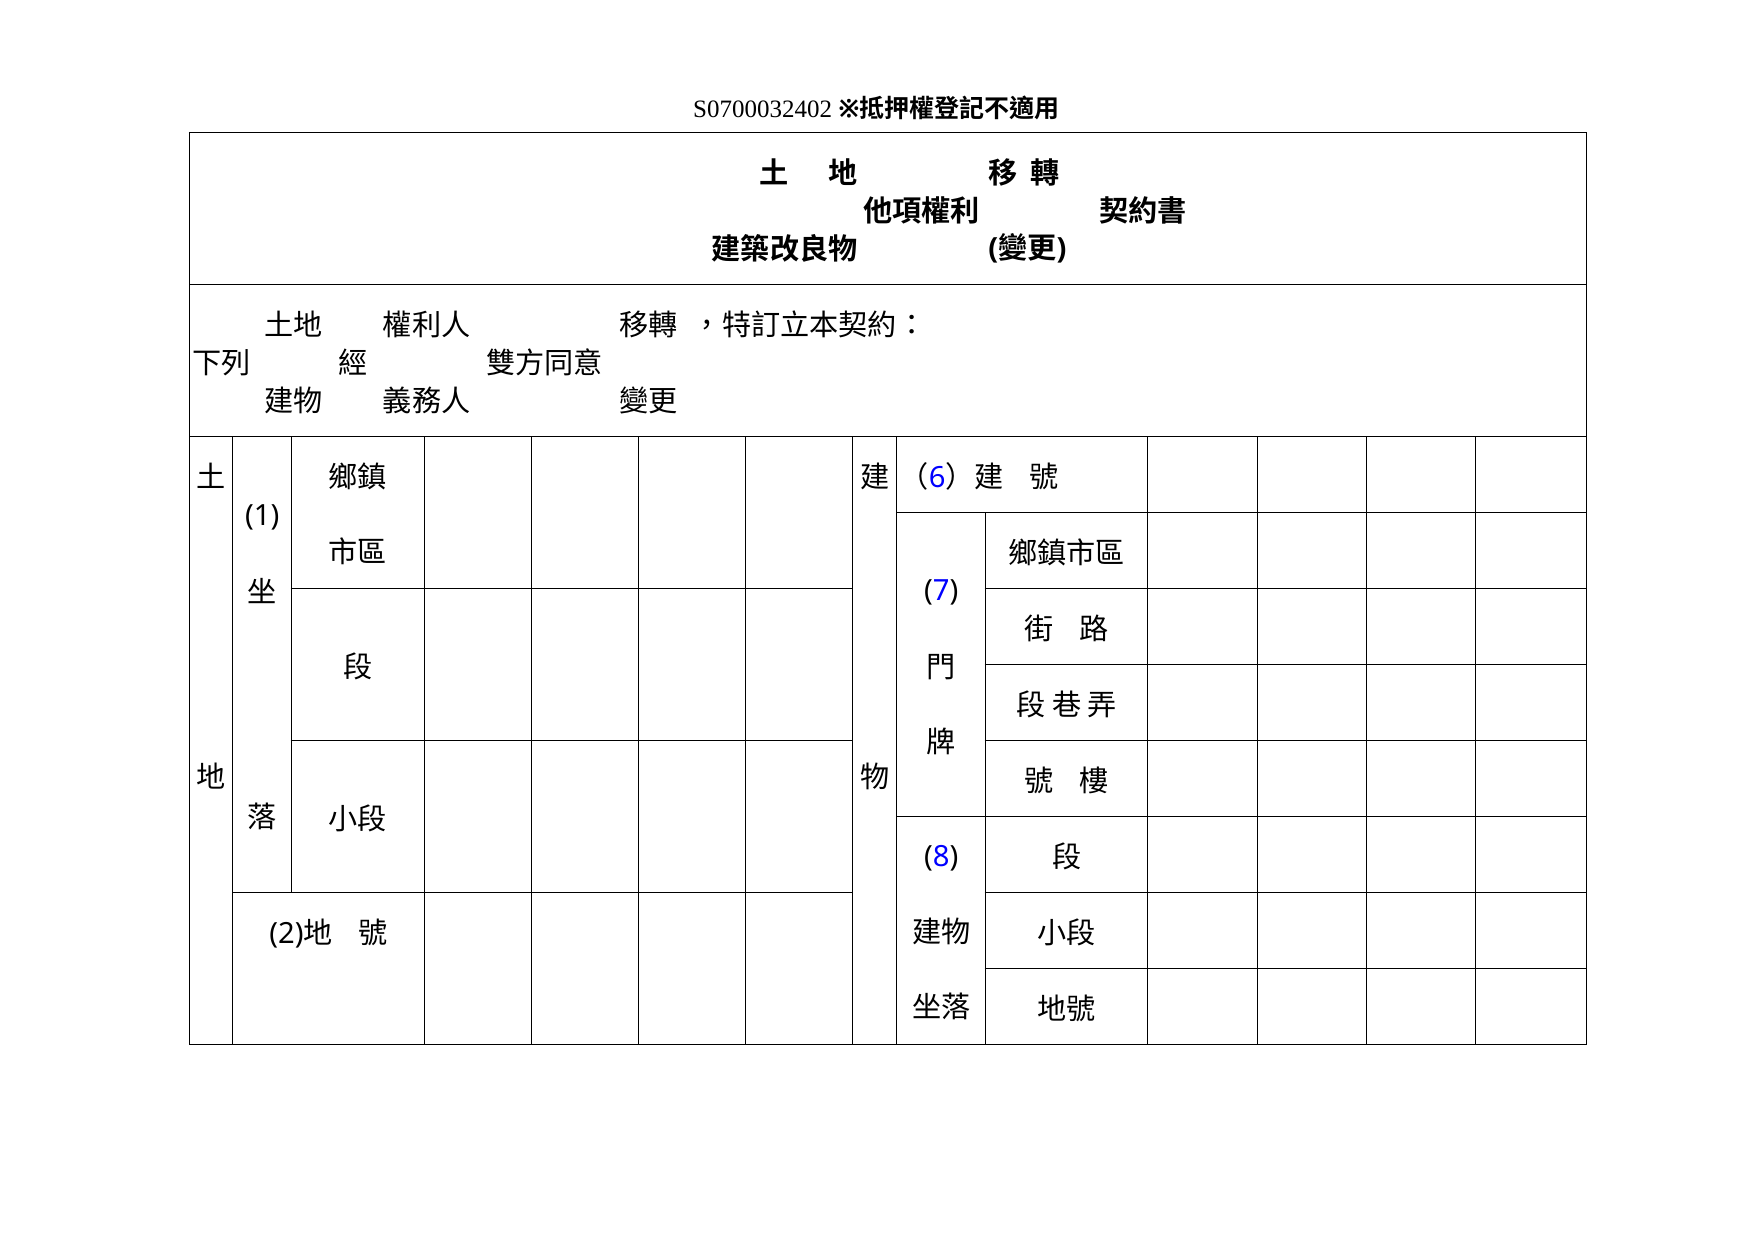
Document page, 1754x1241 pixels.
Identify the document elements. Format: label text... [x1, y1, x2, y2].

table_cell 建築改良物 [190, 208, 860, 284]
table_cell 街 路 [986, 589, 1147, 664]
table_header 契約書 [1096, 133, 1586, 284]
table_cell [1587, 968, 1592, 1044]
table_cell [1148, 589, 1257, 664]
table_cell [1148, 437, 1257, 512]
table_cell [1367, 589, 1475, 664]
table_cell [1587, 512, 1592, 588]
table_cell [425, 589, 531, 740]
table_cell [1587, 816, 1592, 892]
table_cell [1367, 665, 1475, 740]
table_cell 鄉鎮 市區 [292, 437, 424, 588]
table_cell [1476, 817, 1586, 892]
table_cell 權利人 [380, 285, 483, 360]
table_cell 段 [986, 817, 1147, 892]
table_cell [690, 360, 1586, 436]
table_cell [639, 589, 745, 740]
table_cell 建物 [262, 360, 335, 436]
table_cell 移轉 [616, 285, 690, 360]
table_cell [1258, 665, 1366, 740]
table_cell [1476, 665, 1586, 740]
table_cell [532, 589, 638, 740]
table_cell [1476, 437, 1586, 512]
table_cell 變更 [616, 360, 690, 436]
table_cell 鄉鎮市區 [986, 513, 1147, 588]
table_cell [1148, 817, 1257, 892]
table_cell [1367, 741, 1475, 816]
table_cell [1587, 284, 1592, 360]
table_cell [1476, 969, 1586, 1044]
table_cell [1587, 740, 1592, 816]
table_cell [1258, 969, 1366, 1044]
table_cell 義務人 [380, 360, 483, 436]
table_cell [1148, 969, 1257, 1044]
table_cell [1476, 741, 1586, 816]
table_cell [1476, 513, 1586, 588]
table_cell (1) 坐 落 [233, 437, 291, 892]
table_cell [1476, 589, 1586, 664]
table_cell 段 巷 弄 [986, 665, 1147, 740]
table_cell [746, 893, 852, 1044]
table_cell [532, 741, 638, 892]
table_header 他項權利 [860, 133, 985, 284]
table_cell 號 樓 [986, 741, 1147, 816]
table_cell 雙方同意 [483, 285, 616, 436]
table_cell [1258, 513, 1366, 588]
table_cell 建 物 [853, 437, 896, 1044]
table_cell 段 [292, 589, 424, 740]
table_cell [1258, 741, 1366, 816]
table_cell (8) 建物 坐落 [897, 817, 985, 1044]
table_cell [425, 741, 531, 892]
table_cell [1258, 589, 1366, 664]
table_cell [425, 437, 531, 588]
table_cell (7) 門 牌 [897, 513, 985, 816]
table_cell [532, 893, 638, 1044]
table_cell 土 地 [190, 437, 232, 1044]
table_cell [1148, 893, 1257, 968]
table_cell [425, 893, 531, 1044]
table_cell [1587, 436, 1592, 512]
table_cell 土地 [262, 285, 335, 360]
table_header 土 地 [190, 133, 860, 208]
table_cell [1587, 892, 1592, 968]
table_cell 小段 [292, 741, 424, 892]
table_cell [746, 437, 852, 588]
table_cell [1148, 741, 1257, 816]
table_cell ，特訂立本契約： [690, 285, 1586, 360]
table_cell [1258, 437, 1366, 512]
table_cell [1367, 437, 1475, 512]
table_cell [1476, 893, 1586, 968]
table_cell [1258, 893, 1366, 968]
table_cell [1367, 893, 1475, 968]
table_cell [1587, 360, 1592, 436]
table_cell [1367, 513, 1475, 588]
table_cell [1148, 513, 1257, 588]
table_cell （6）建 號 [897, 437, 1147, 512]
table_cell [1148, 665, 1257, 740]
table_header [1587, 132, 1592, 208]
table_cell [1587, 588, 1592, 664]
table_header 移 轉 (變更) [985, 133, 1096, 284]
table_cell [1367, 817, 1475, 892]
table_cell 地號 [986, 969, 1147, 1044]
table_cell [746, 589, 852, 740]
table_cell [1587, 208, 1592, 284]
table_cell [1367, 969, 1475, 1044]
table_cell [746, 741, 852, 892]
table_cell [532, 437, 638, 588]
table_cell [639, 437, 745, 588]
table_cell (2)地 號 [233, 893, 424, 1044]
table_cell [1258, 817, 1366, 892]
table_cell [1587, 664, 1592, 740]
table_cell 下列 [190, 285, 262, 436]
table_cell [639, 893, 745, 1044]
table_cell 小段 [986, 893, 1147, 968]
table_cell [639, 741, 745, 892]
table_cell 經 [335, 285, 380, 436]
